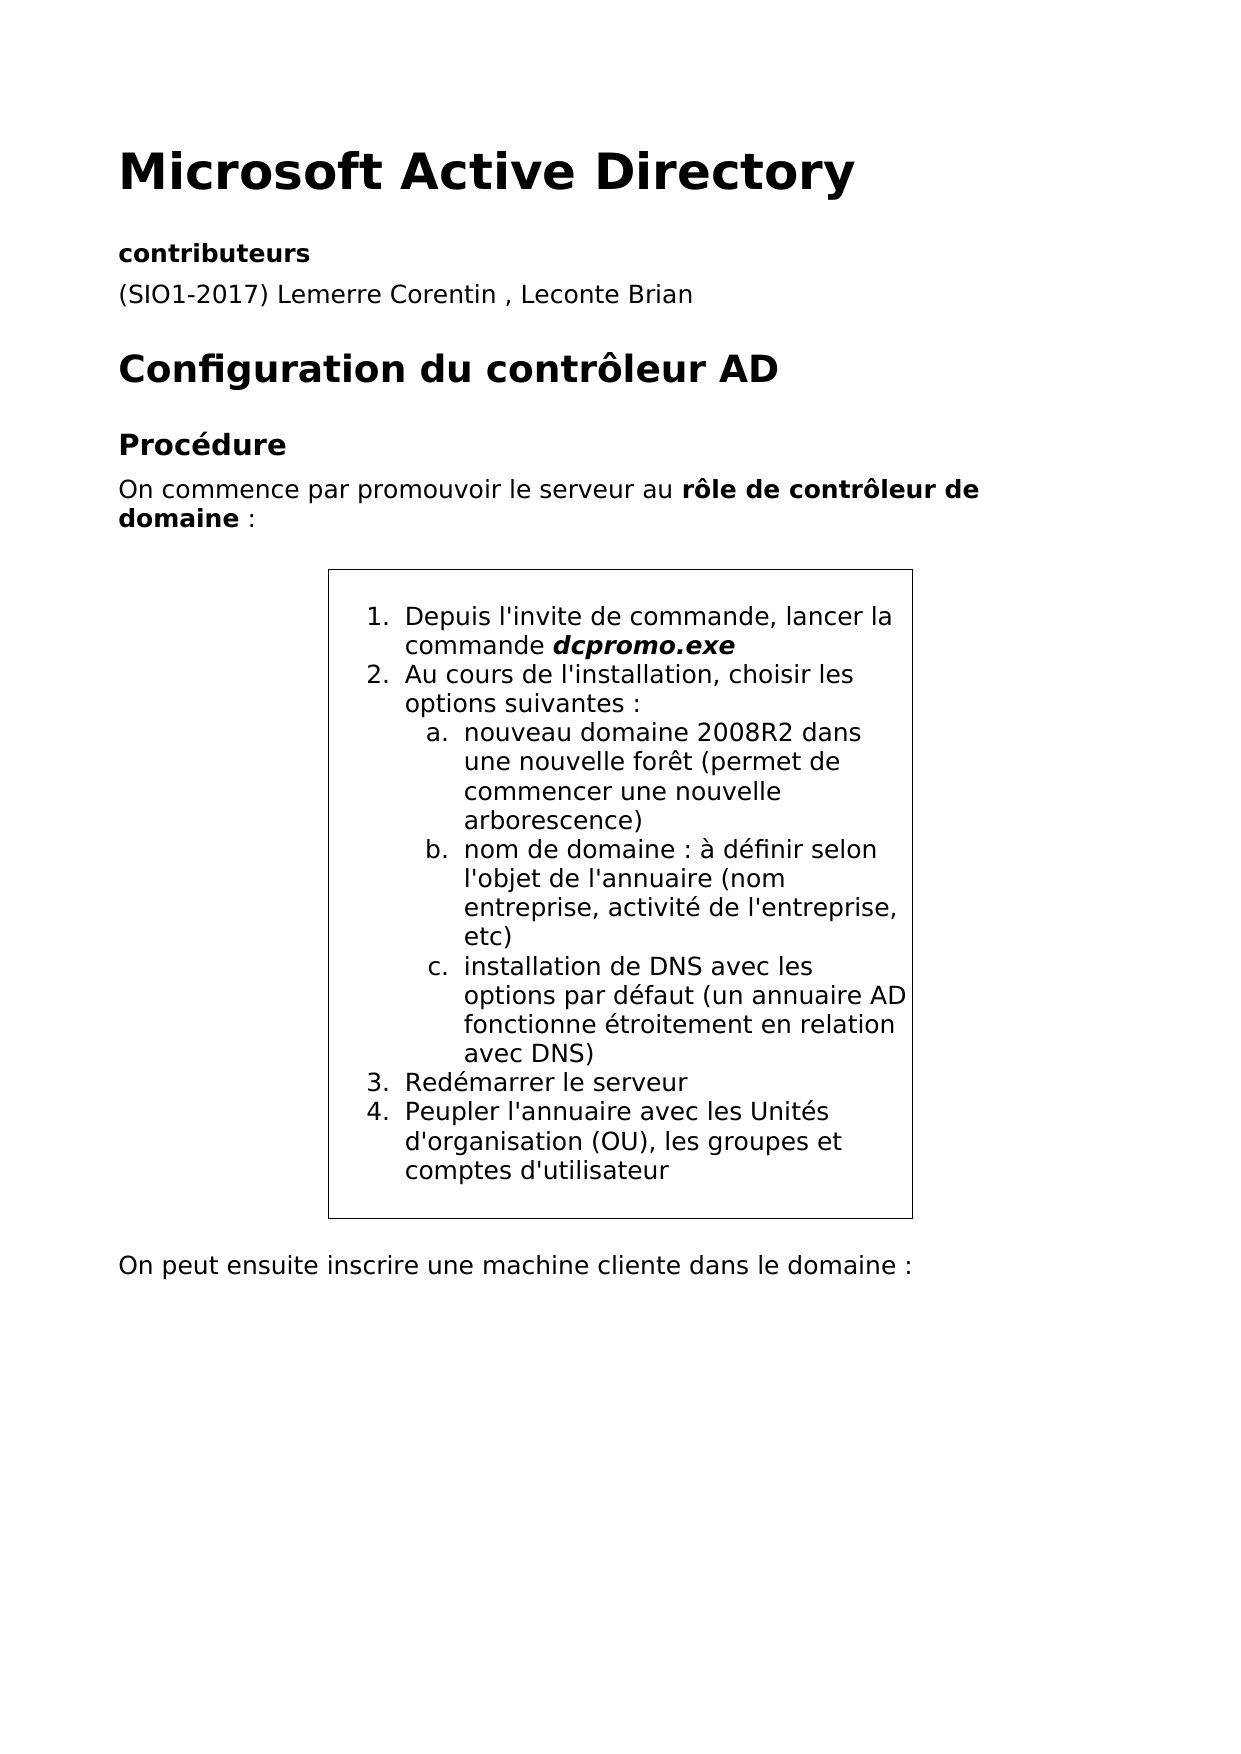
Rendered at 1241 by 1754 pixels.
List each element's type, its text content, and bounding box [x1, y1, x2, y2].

subtitle contributeurs [118, 239, 1122, 268]
text (SIO1-2017) Lemerre Corentin , Leconte Brian [118, 281, 1122, 310]
subtitle Configuration du contrôleur AD [118, 347, 1122, 391]
table_header Depuis l'invite de commande, lancer la commande dcpromo.exe Au cours de l'installation, choisir les options suivantes : nouveau domaine 2008R2 dans une nouvelle forêt (permet de commencer une nouvelle arborescence) nom de domaine : à définir selon l'objet de l'annuaire (nom entreprise, activité de l'entreprise, etc) installation de DNS avec les options par défaut (un annuaire AD fonctionne étroitement en relation avec DNS) Redémarrer le serveur Peupler l'annuaire avec les Unités d'organisation (OU), les groupes et comptes d'utilisateur [329, 570, 912, 1217]
text On commence par promouvoir le serveur au rôle de contrôleur de domaine : [118, 475, 1122, 533]
text On peut ensuite inscrire une machine cliente dans le domaine : [118, 1251, 1122, 1280]
subtitle Procédure [118, 428, 1122, 462]
subtitle Microsoft Active Directory [118, 143, 1122, 201]
